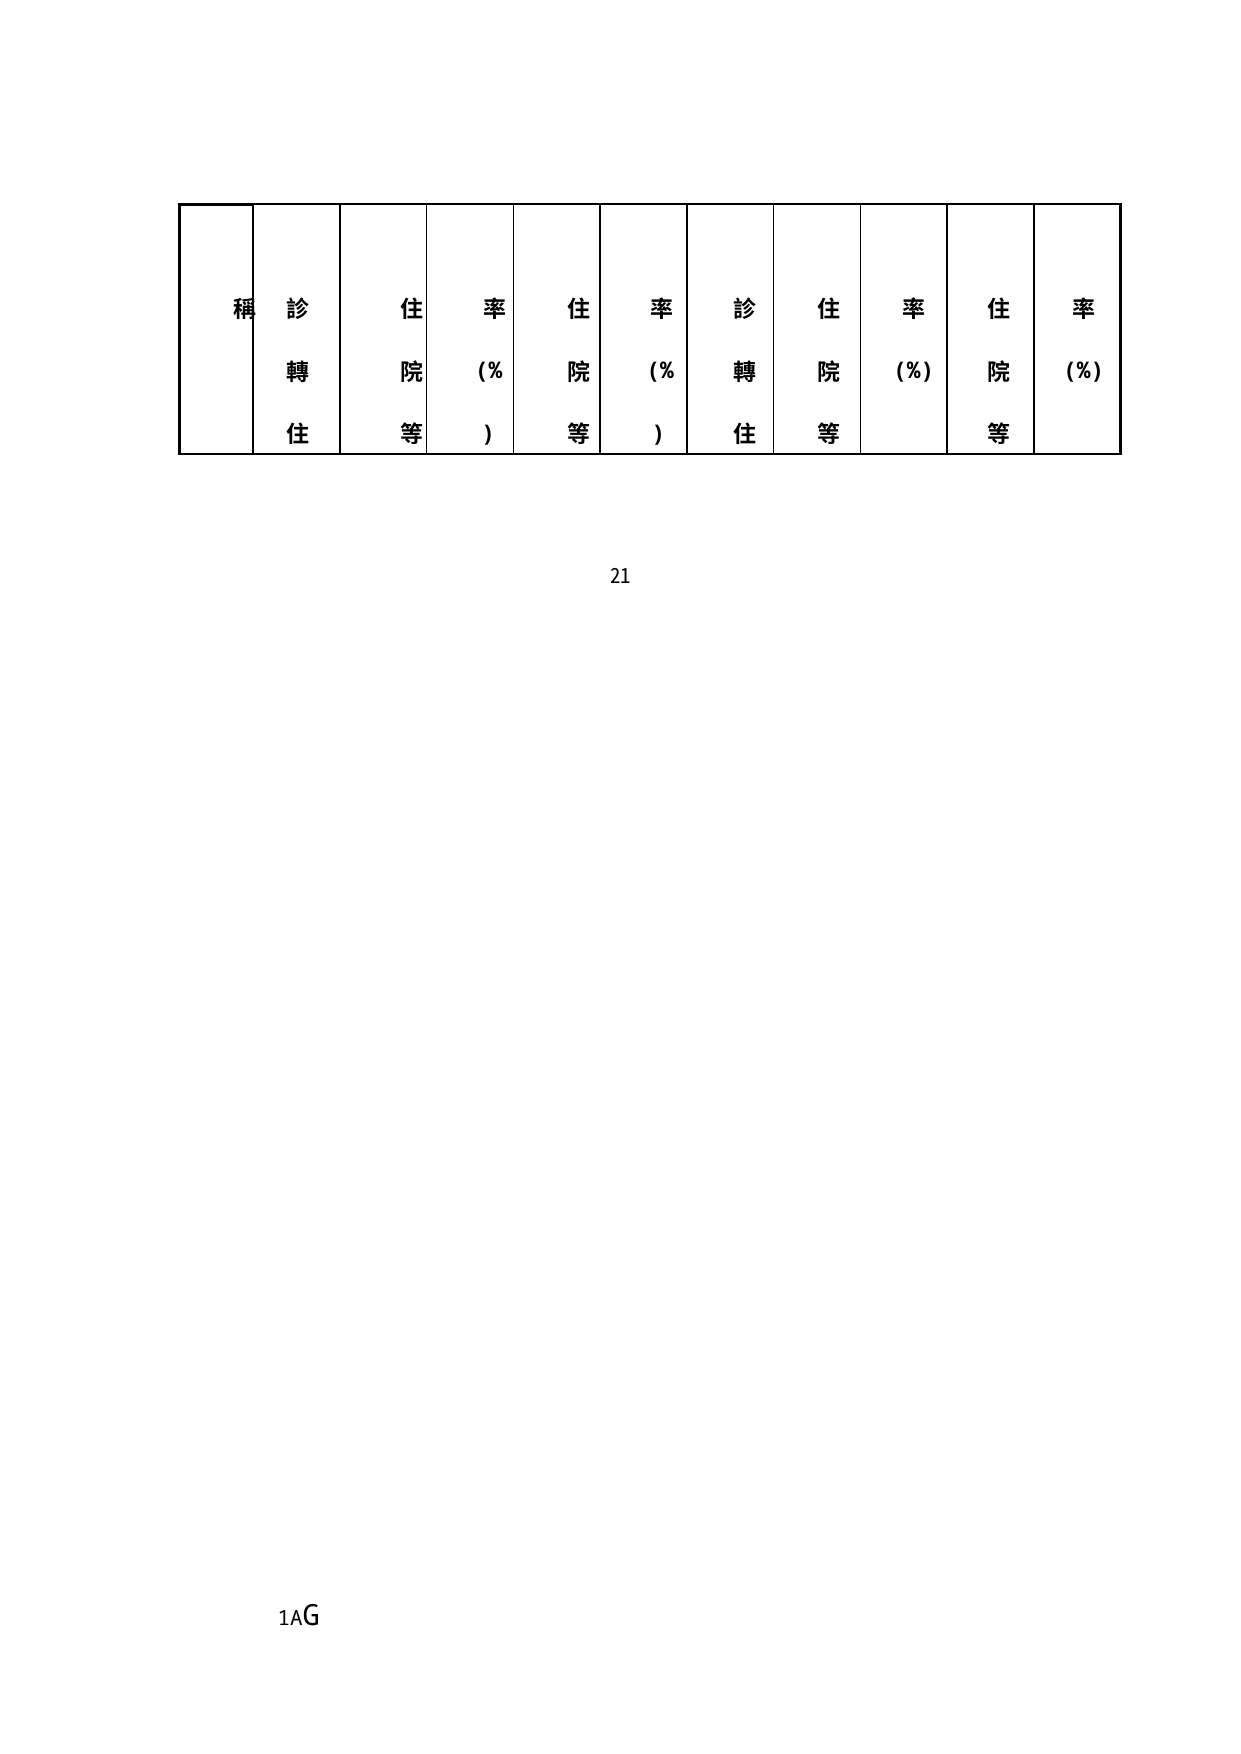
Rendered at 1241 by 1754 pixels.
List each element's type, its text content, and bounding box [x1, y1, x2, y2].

table_cell 診轉住 [688, 205, 773, 453]
table_cell 住院等 [948, 205, 1033, 453]
table_cell 診轉住 [254, 205, 339, 453]
table_cell 率(%) [601, 205, 686, 453]
table_cell 住院等 [514, 205, 599, 453]
table_header 醫院名稱 [181, 206, 252, 453]
table_cell 率(%) [861, 205, 946, 453]
table_cell 率(%) [427, 205, 513, 453]
table_cell 率(%) [1035, 205, 1119, 453]
table_cell 住院等 [774, 205, 860, 453]
table_cell 住院等 [341, 205, 426, 453]
